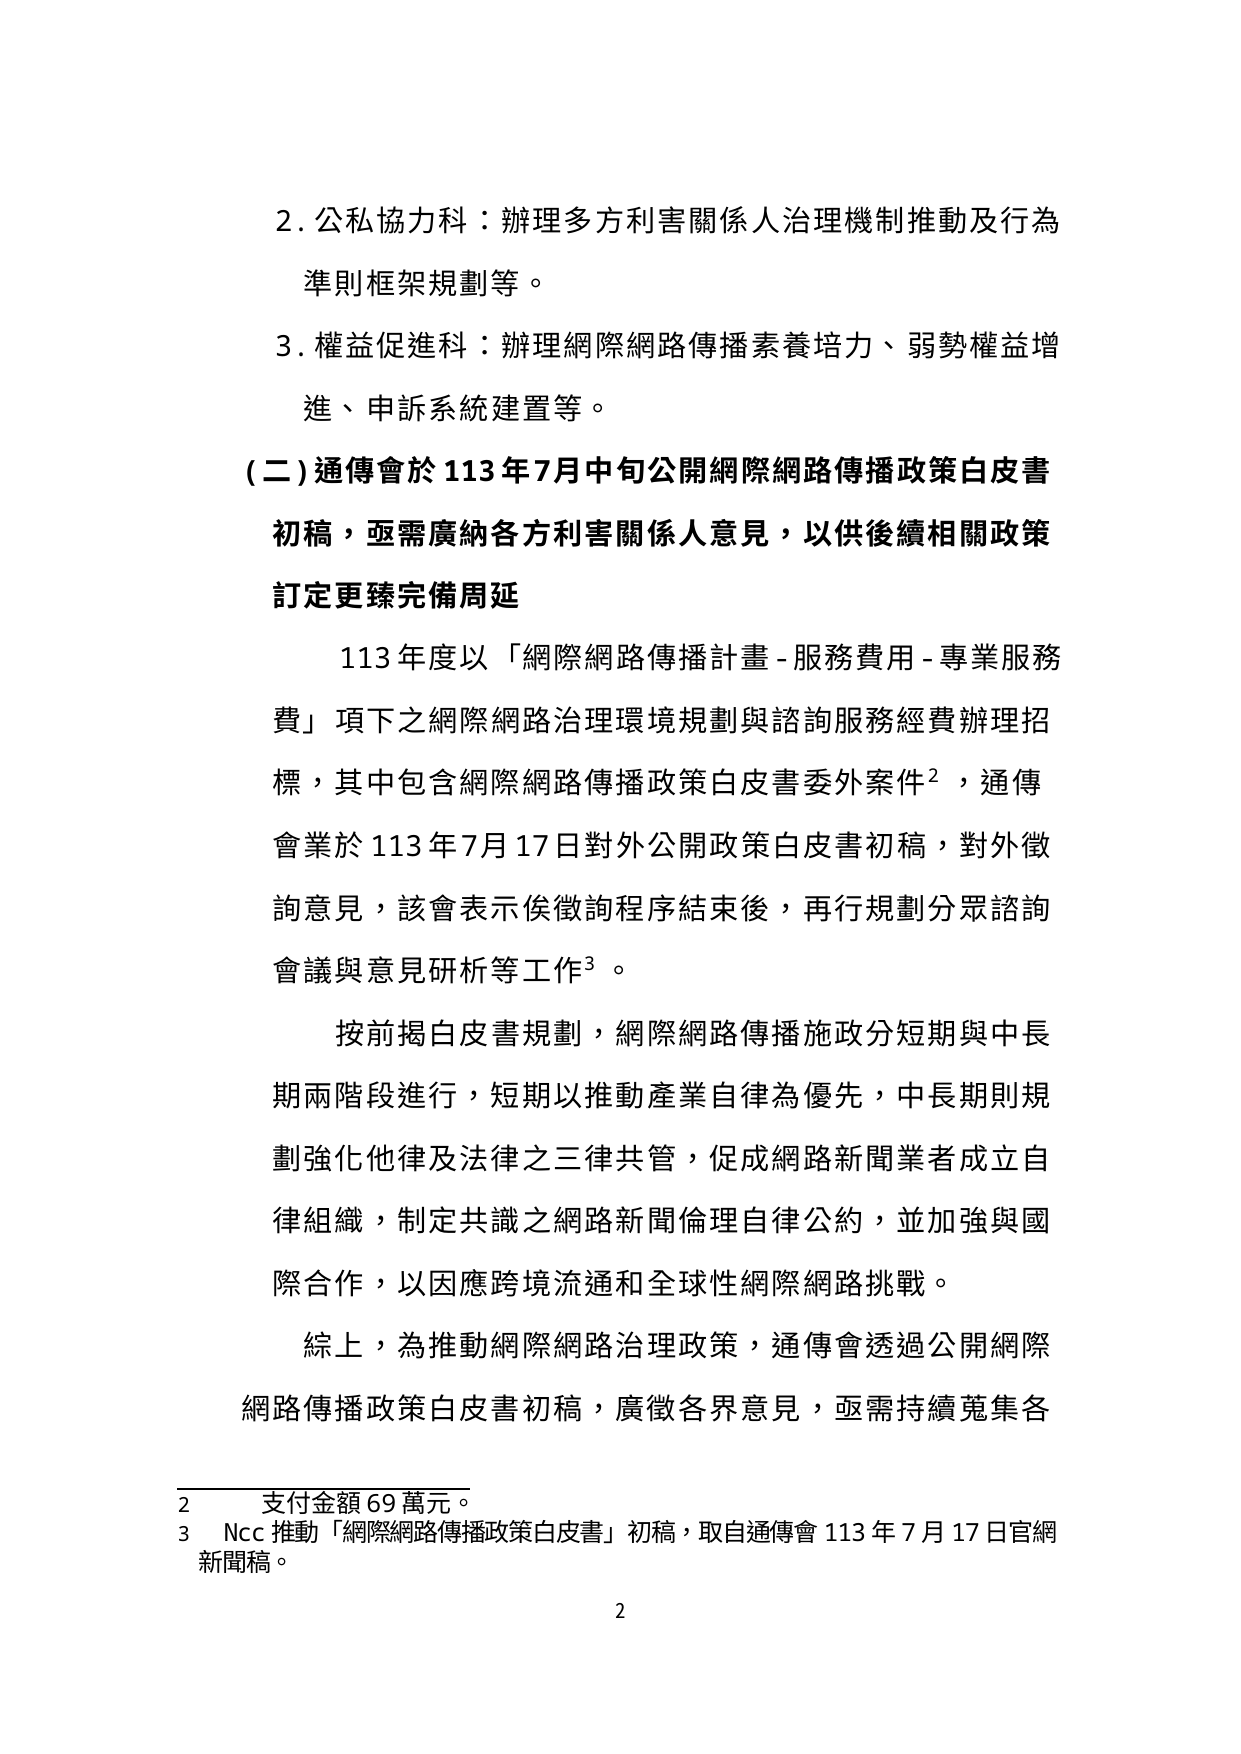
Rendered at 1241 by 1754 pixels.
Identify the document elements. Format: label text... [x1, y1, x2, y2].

text 3.權益促進科：辦理網際網路傳播素養培力、弱勢權益增進、申訴系統建置等。 [266, 302, 1063, 427]
text 支付金額69萬元。 [177, 1489, 1063, 1518]
text Ncc推動「網際網路傳播政策白皮書」初稿，取自通傳會113年7月17日官網新聞稿。 [177, 1518, 1063, 1577]
text (二)通傳會於113年7月中旬公開網際網路傳播政策白皮書初稿，亟需廣納各方利害關係人意見，以供後續相關政策訂定更臻完備周延 [236, 427, 1063, 615]
text 2.公私協力科：辦理多方利害關係人治理機制推動及行為準則框架規劃等。 [266, 177, 1063, 302]
text 113年度以「網際網路傳播計畫-服務費用-專業服務費」項下之網際網路治理環境規劃與諮詢服務經費辦理招標，其中包含網際網路傳播政策白皮書委外案件，通傳會業於113年7月17日對外公開政策白皮書初稿，對外徵詢意見，該會表示俟徵詢程序結束後，再行規劃分眾諮詢會議與意見研析等工作。 [266, 615, 1063, 990]
text 按前揭白皮書規劃，網際網路傳播施政分短期與中長期兩階段進行，短期以推動產業自律為優先，中長期則規劃強化他律及法律之三律共管，促成網路新聞業者成立自律組織，制定共識之網路新聞倫理自律公約，並加強與國際合作，以因應跨境流通和全球性網際網路挑戰。 [266, 990, 1063, 1302]
text 綜上，為推動網際網路治理政策，通傳會透過公開網際網路傳播政策白皮書初稿，廣徵各界意見，亟需持續蒐集各 [236, 1302, 1063, 1427]
